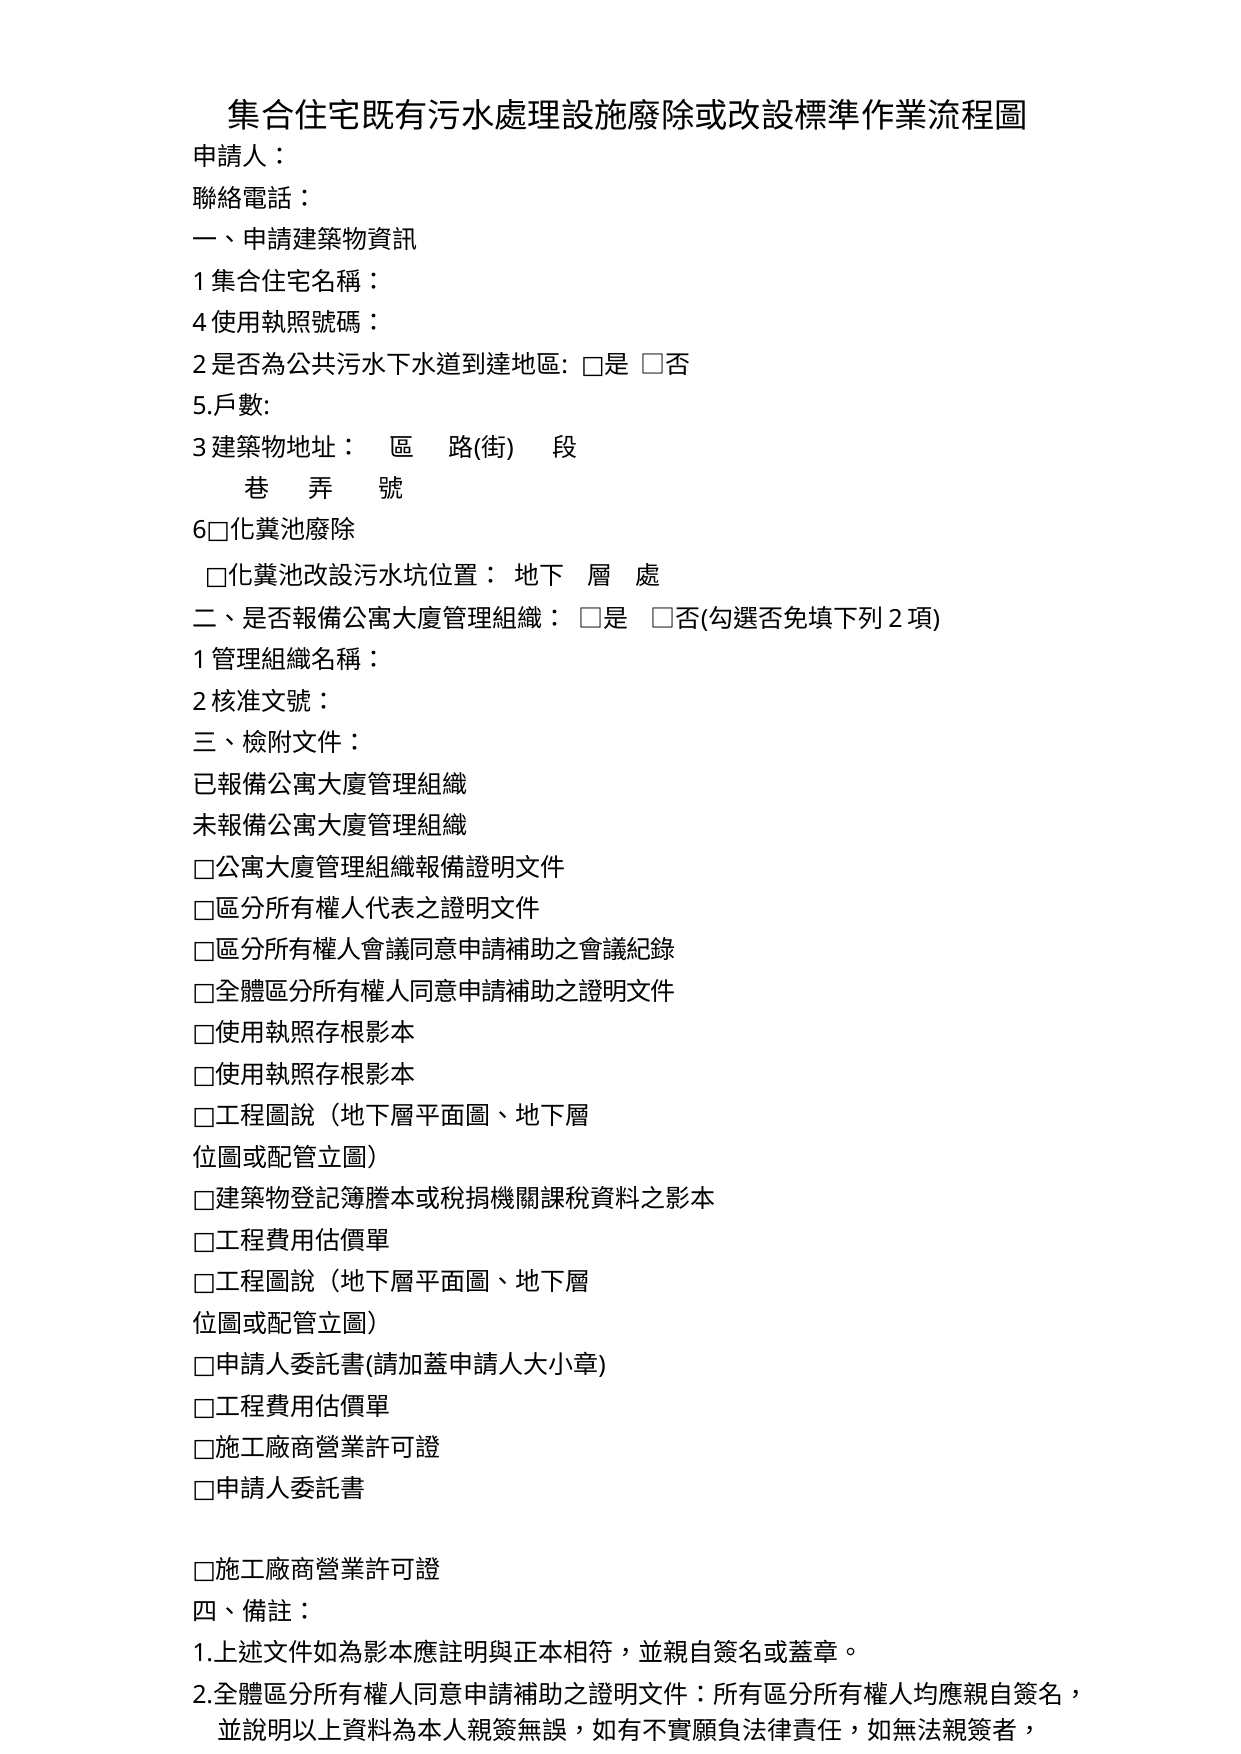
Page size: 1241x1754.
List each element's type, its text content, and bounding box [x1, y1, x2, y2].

text 1管理組織名稱： [192, 640, 1063, 676]
text □使用執照存根影本 [192, 1054, 1063, 1091]
text 1集合住宅名稱： [192, 261, 1063, 297]
text 一、申請建築物資訊 [192, 220, 1063, 256]
text 位圖或配管立圖） [192, 1137, 1063, 1173]
text 3建築物地址： 區 路(街) 段 [192, 427, 1063, 463]
text 二、是否報備公寓大廈管理組織： □是 □否(勾選否免填下列2項) [192, 598, 1063, 634]
text 四、備註： [192, 1591, 1063, 1627]
text 1.上述文件如為影本應註明與正本相符，並親自簽名或蓋章。 [192, 1633, 1063, 1669]
text □施工廠商營業許可證 [192, 1550, 1063, 1586]
text □工程費用估價單 [192, 1220, 1063, 1256]
text 申請人： [192, 137, 1063, 173]
text 5.戶數: [192, 386, 1063, 422]
text □全體區分所有權人同意申請補助之證明文件 [192, 971, 1063, 1008]
text 2核准文號： [192, 681, 1063, 717]
text □區分所有權人代表之證明文件 [192, 888, 1063, 925]
text 巷 弄 號 [192, 468, 1063, 505]
text □區分所有權人會議同意申請補助之會議紀錄 [192, 930, 1063, 966]
text □工程費用估價單 [192, 1386, 1063, 1422]
text 位圖或配管立圖） [192, 1303, 1063, 1339]
text 2是否為公共污水下水道到達地區: □是 □否 [192, 344, 1063, 380]
text □工程圖說（地下層平面圖、地下層 [192, 1262, 1063, 1298]
text □申請人委託書 [192, 1469, 1063, 1505]
text □公寓大廈管理組織報備證明文件 [192, 847, 1063, 883]
text 2.全體區分所有權人同意申請補助之證明文件：所有區分所有權人均應親自簽名，並說明以上資料為本人親簽無誤，如有不實願負法律責任，如無法親簽者，須提出委託書。 [192, 1674, 1063, 1747]
text 4使用執照號碼： [192, 303, 1063, 339]
text □建築物登記簿謄本或稅捐機關課稅資料之影本 [192, 1179, 1063, 1215]
text 已報備公寓大廈管理組織 [192, 764, 1063, 800]
text □申請人委託書(請加蓋申請人大小章) [192, 1344, 1063, 1381]
text □化糞池改設污水坑位置： 地下 層 處 [192, 551, 1063, 593]
text □工程圖說（地下層平面圖、地下層 [192, 1096, 1063, 1132]
text 聯絡電話： [192, 178, 1063, 214]
text 三、檢附文件： [192, 723, 1063, 759]
text 6□化糞池廢除 [192, 510, 1063, 546]
text □施工廠商營業許可證 [192, 1427, 1063, 1464]
text □使用執照存根影本 [192, 1013, 1063, 1049]
text 未報備公寓大廈管理組織 [192, 806, 1063, 842]
